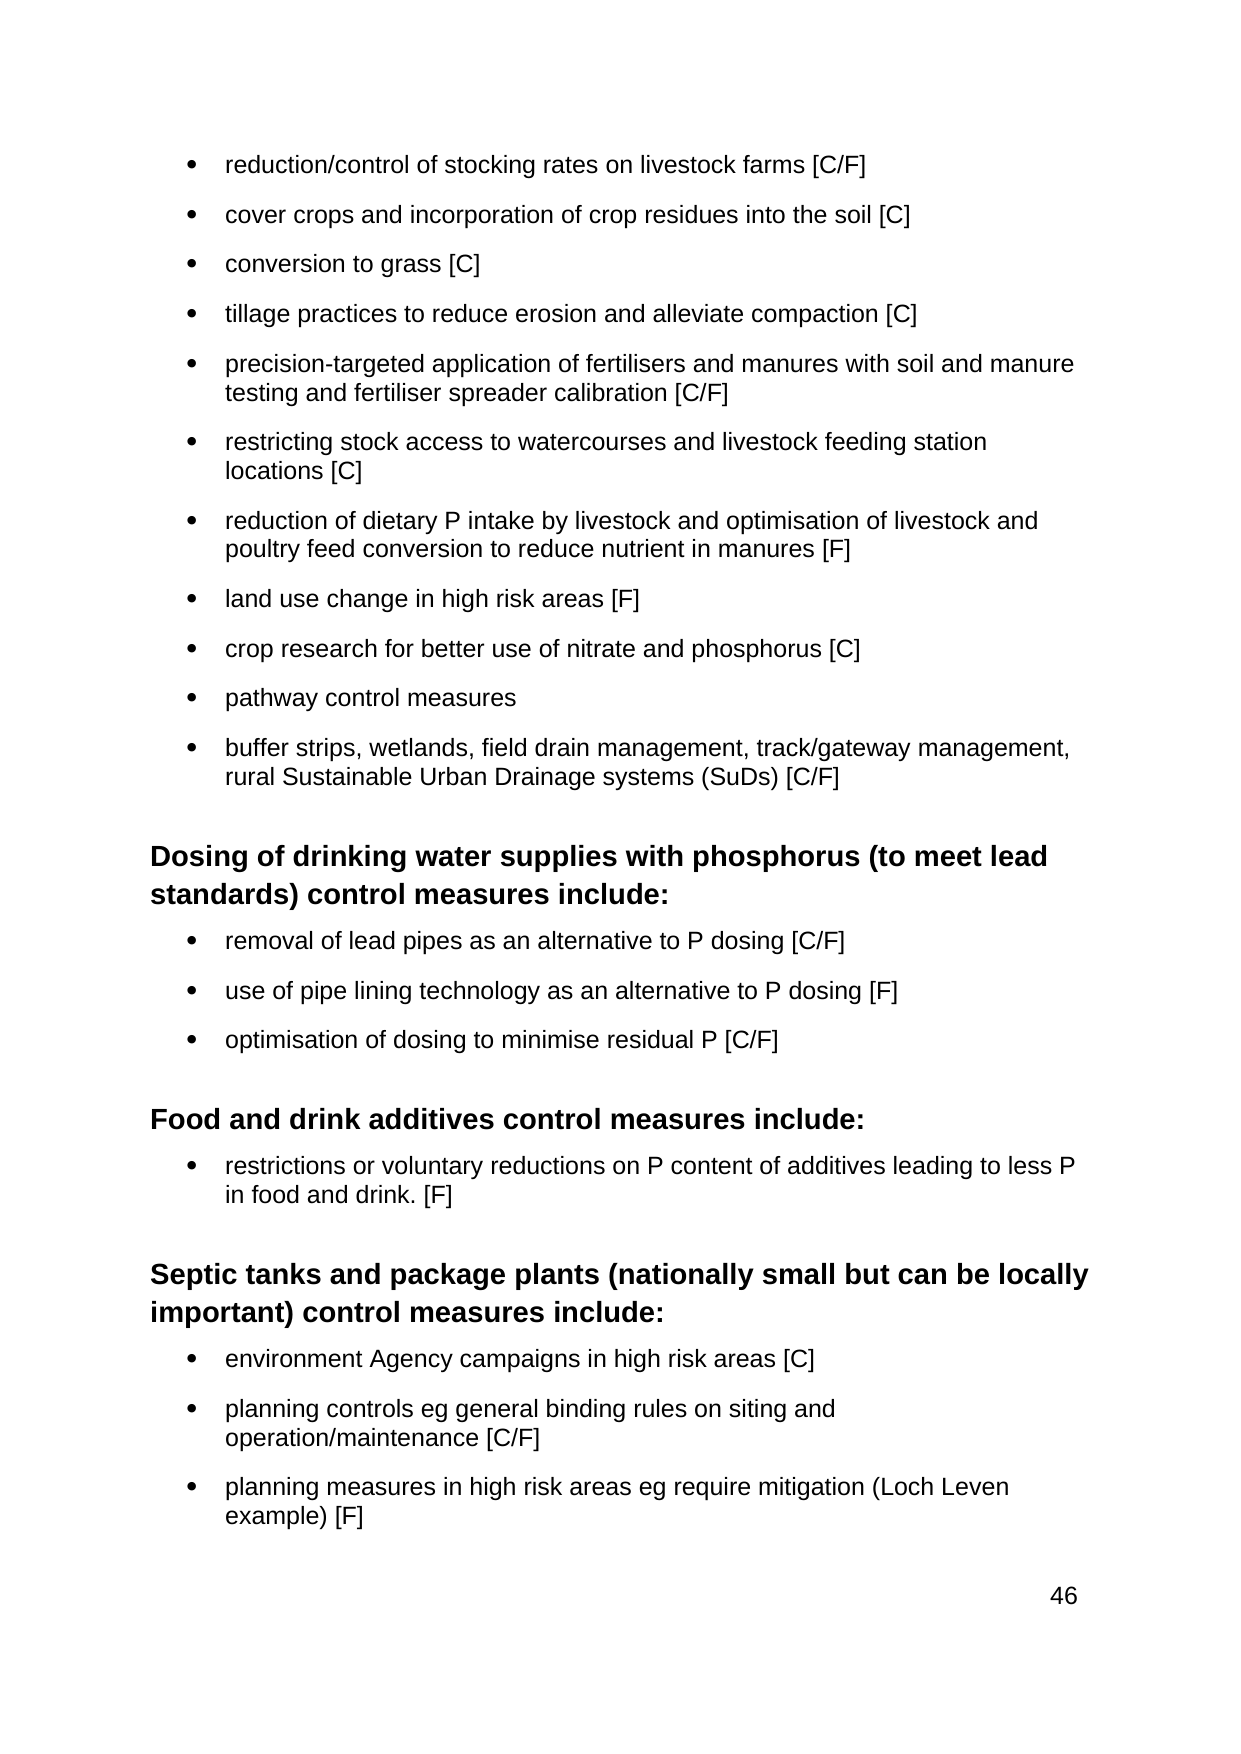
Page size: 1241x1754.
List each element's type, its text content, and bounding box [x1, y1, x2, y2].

list land use change in high risk areas [F] [187, 584, 1090, 613]
list planning measures in high risk areas eg require mitigation (Loch Leven example) [F] [187, 1472, 1090, 1530]
list conversion to grass [C] [187, 249, 1090, 278]
list reduction/control of stocking rates on livestock farms [C/F] [187, 150, 1090, 179]
subtitle Dosing of drinking water supplies with phosphorus (to meet lead standards) control measures include: [150, 839, 1090, 911]
list restrictions or voluntary reductions on P content of additives leading to less P in food and drink. [F] [187, 1151, 1090, 1209]
list pathway control measures [187, 683, 1090, 712]
list buffer strips, wetlands, field drain management, track/gateway management, rural Sustainable Urban Drainage systems (SuDs) [C/F] [187, 733, 1090, 791]
subtitle Septic tanks and package plants (nationally small but can be locally important) control measures include: [150, 1257, 1090, 1329]
list tillage practices to reduce erosion and alleviate compaction [C] [187, 299, 1090, 328]
list crop research for better use of nitrate and phosphorus [C] [187, 634, 1090, 663]
list planning controls eg general binding rules on siting and operation/maintenance [C/F] [187, 1394, 1090, 1452]
list precision-targeted application of fertilisers and manures with soil and manure testing and fertiliser spreader calibration [C/F] [187, 349, 1090, 406]
list reduction of dietary P intake by livestock and optimisation of livestock and poultry feed conversion to reduce nutrient in manures [F] [187, 506, 1090, 563]
list cover crops and incorporation of crop residues into the soil [C] [187, 200, 1090, 228]
list restricting stock access to watercourses and livestock feeding station locations [C] [187, 427, 1090, 485]
list use of pipe lining technology as an alternative to P dosing [F] [187, 976, 1090, 1005]
list optimisation of dosing to minimise residual P [C/F] [187, 1026, 1090, 1054]
list removal of lead pipes as an alternative to P dosing [C/F] [187, 926, 1090, 955]
list environment Agency campaigns in high risk areas [C] [187, 1344, 1090, 1373]
subtitle Food and drink additives control measures include: [150, 1102, 1090, 1136]
